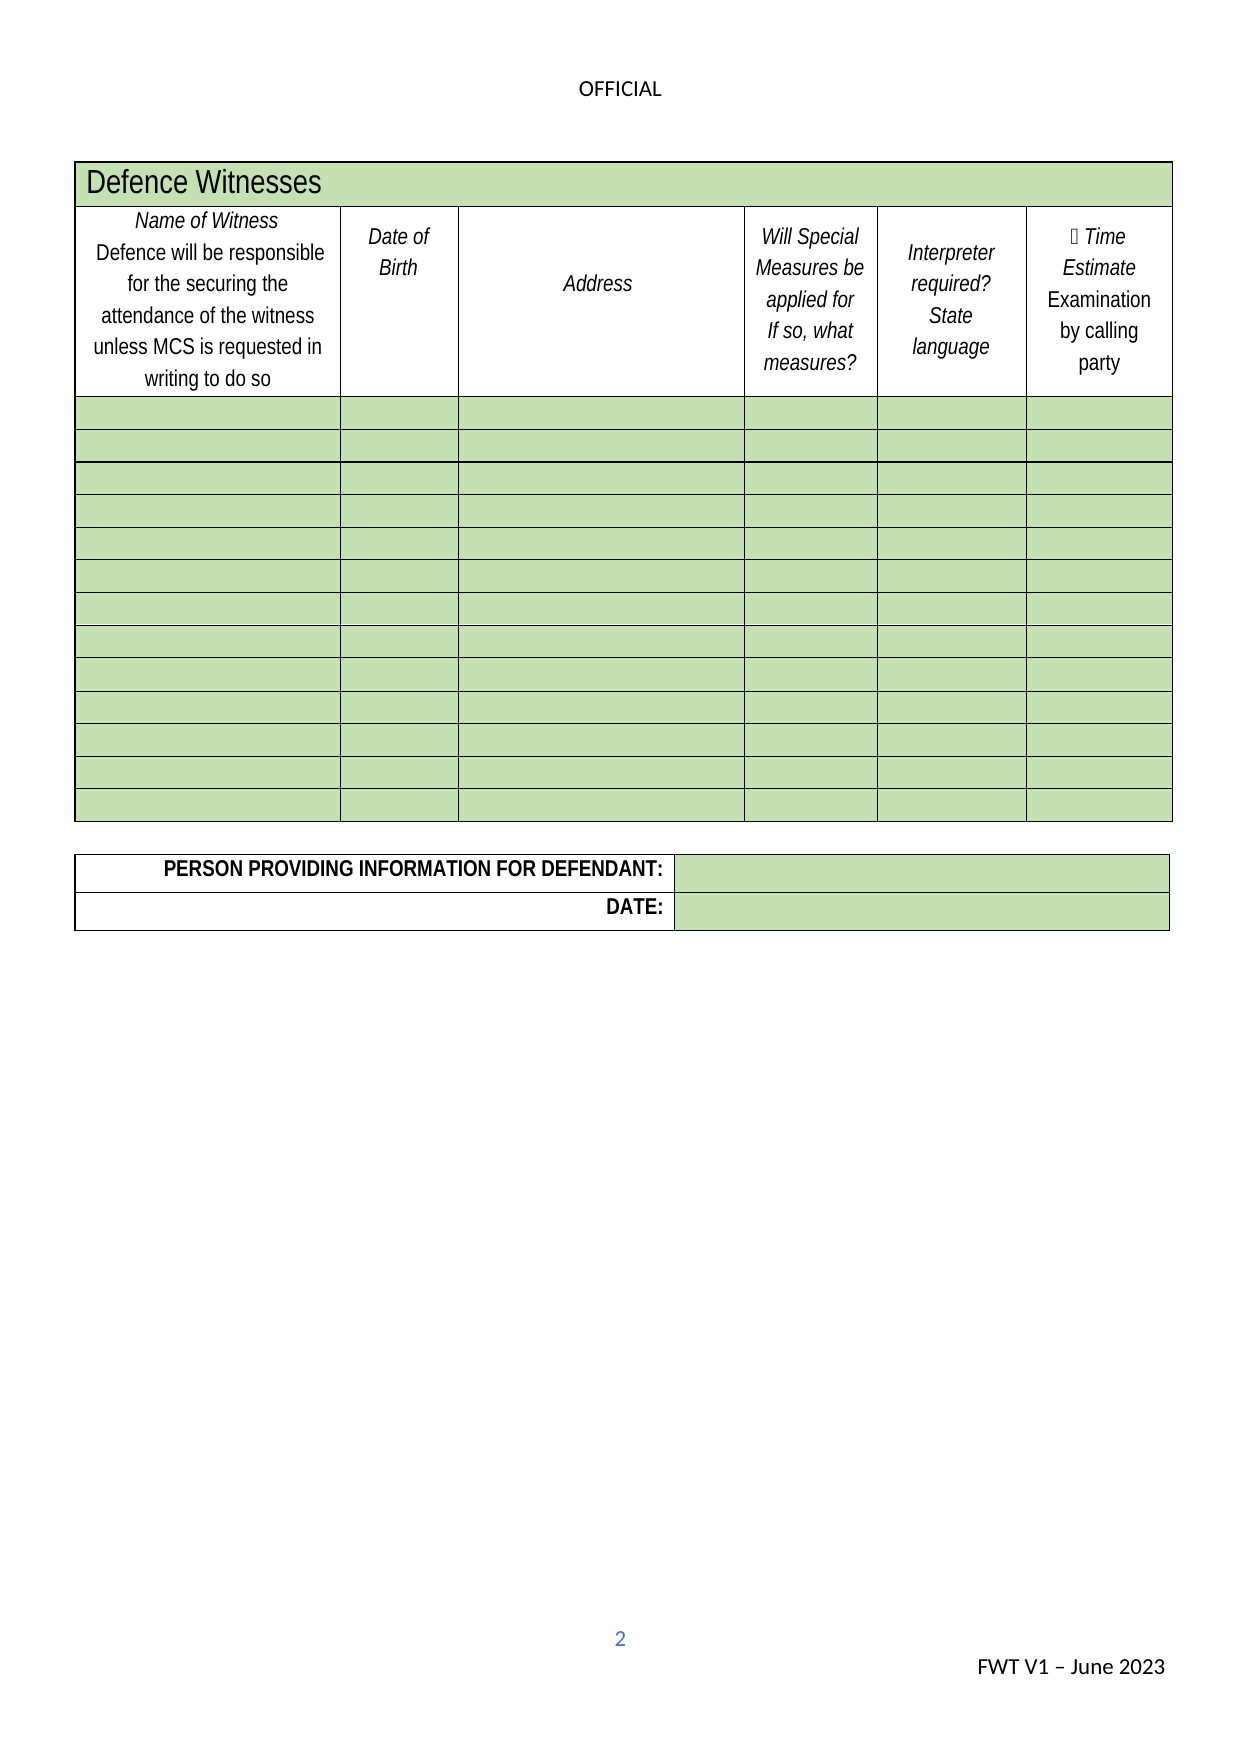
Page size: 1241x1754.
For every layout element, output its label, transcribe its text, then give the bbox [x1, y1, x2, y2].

table_cell [878, 789, 1026, 821]
table_cell [76, 593, 340, 624]
table_cell [341, 593, 458, 624]
table_cell [1027, 528, 1172, 559]
table_cell [878, 692, 1026, 723]
table_cell Address [459, 207, 744, 396]
table_cell [459, 724, 744, 756]
table_cell [459, 560, 744, 592]
table_cell [341, 495, 458, 527]
table_header Defence Witnesses [76, 163, 1172, 206]
table_cell [878, 397, 1026, 429]
table_cell [878, 560, 1026, 592]
table_cell [1027, 463, 1172, 494]
table_cell  Time Estimate Examination by calling party [1027, 207, 1172, 396]
table_cell [341, 397, 458, 429]
table_cell [745, 593, 877, 624]
table_cell DATE: [76, 893, 674, 930]
table_cell [459, 495, 744, 527]
table_cell [878, 626, 1026, 657]
table_header PERSON PROVIDING INFORMATION FOR DEFENDANT: [76, 855, 674, 892]
table_cell [745, 789, 877, 821]
table_cell [745, 430, 877, 461]
table_cell [76, 528, 340, 559]
table_cell [878, 430, 1026, 461]
table_cell [675, 893, 1169, 930]
table_cell [76, 692, 340, 723]
table_cell [76, 560, 340, 592]
table_cell [341, 789, 458, 821]
table_cell [745, 397, 877, 429]
table_cell [341, 724, 458, 756]
table_cell [459, 430, 744, 461]
table_cell [341, 430, 458, 461]
table_cell [76, 463, 340, 494]
table_cell [341, 626, 458, 657]
table_cell [76, 397, 340, 429]
table_cell Interpreter required? State language [878, 207, 1026, 396]
table_cell [76, 495, 340, 527]
table_cell [76, 724, 340, 756]
table_cell [878, 724, 1026, 756]
table_cell [1027, 757, 1172, 788]
table_cell [878, 593, 1026, 624]
table_cell [76, 658, 340, 691]
table_cell [745, 560, 877, 592]
table_cell [1027, 658, 1172, 691]
table_cell [745, 692, 877, 723]
table_cell [459, 692, 744, 723]
table_cell [1027, 397, 1172, 429]
table_cell [459, 528, 744, 559]
table_cell [341, 528, 458, 559]
table_cell [1027, 724, 1172, 756]
table_cell [878, 528, 1026, 559]
table_cell [341, 658, 458, 691]
table_cell [341, 757, 458, 788]
table_cell [459, 757, 744, 788]
table_cell [459, 626, 744, 657]
table_cell [1027, 626, 1172, 657]
table_cell [878, 658, 1026, 691]
table_cell [745, 724, 877, 756]
table_cell [76, 430, 340, 461]
table_cell [745, 626, 877, 657]
table_cell [1027, 593, 1172, 624]
table_cell [459, 789, 744, 821]
table_cell [76, 757, 340, 788]
table_cell [745, 528, 877, 559]
table_cell [76, 626, 340, 657]
table_cell [341, 692, 458, 723]
table_cell [459, 463, 744, 494]
table_cell [745, 757, 877, 788]
table_cell Date of Birth [341, 207, 458, 396]
table_cell [341, 463, 458, 494]
table_cell [459, 397, 744, 429]
table_cell [745, 463, 877, 494]
table_cell [1027, 430, 1172, 461]
table_cell [878, 757, 1026, 788]
table_cell [1027, 789, 1172, 821]
table_cell [76, 789, 340, 821]
table_cell [878, 495, 1026, 527]
table_cell [878, 463, 1026, 494]
table_cell [1027, 495, 1172, 527]
table_cell [745, 658, 877, 691]
table_cell [745, 495, 877, 527]
table_cell [459, 658, 744, 691]
table_cell Will Special Measures be applied for If so, what measures? [745, 207, 877, 396]
table_cell [459, 593, 744, 624]
table_cell [1027, 560, 1172, 592]
table_header [675, 855, 1169, 892]
table_cell Name of Witness Defence will be responsible for the securing the attendance of the witness unless MCS is requested in writing to do so [76, 207, 340, 396]
table_cell [1027, 692, 1172, 723]
table_cell [341, 560, 458, 592]
